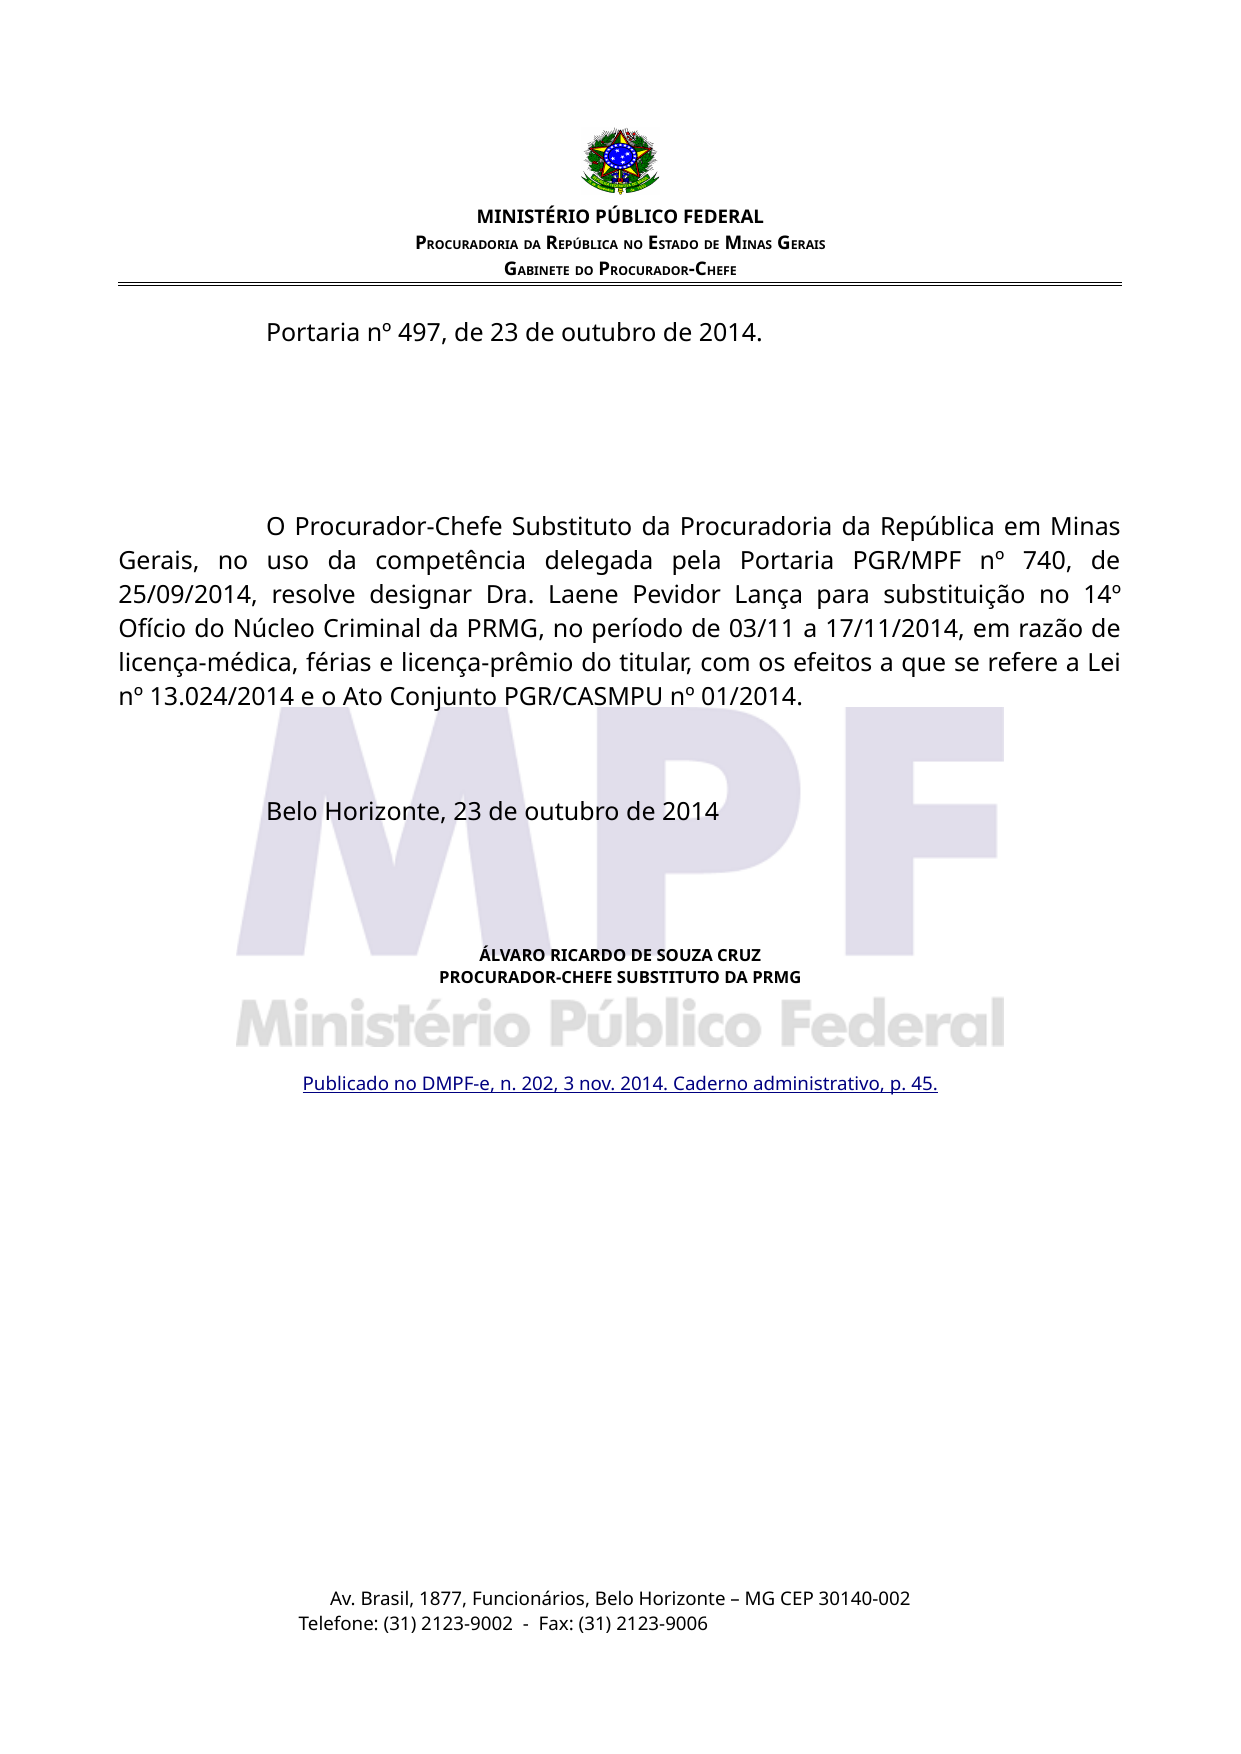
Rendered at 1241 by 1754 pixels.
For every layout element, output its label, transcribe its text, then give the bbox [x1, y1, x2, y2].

text Belo Horizonte, 23 de outubro de 2014 [118, 794, 1122, 828]
picture [581, 127, 660, 195]
text PROCURADOR-CHEFE SUBSTITUTO DA PRMG [118, 966, 1122, 989]
picture [236, 828, 1004, 943]
text O Procurador-Chefe Substituto da Procuradoria da República em Minas Gerais, no uso da competência delegada pela Portaria PGR/MPF nº 740, de 25/09/2014, resolve designar Dra. Laene Pevidor Lança para substituição no 14º Ofício do Núcleo Criminal da PRMG, no período de 03/11 a 17/11/2014, em razão de licença-médica, férias e licença-prêmio do titular, com os efeitos a que se refere a Lei nº 13.024/2014 e o Ato Conjunto PGR/CASMPU nº 01/2014. [118, 508, 1122, 713]
text Publicado no DMPF-e, n. 202, 3 nov. 2014. Caderno administrativo, p. 45. [118, 1070, 1122, 1096]
text ÁLVARO RICARDO DE SOUZA CRUZ [118, 943, 1122, 966]
picture [236, 989, 1004, 1047]
text Portaria nº 497, de 23 de outubro de 2014. [118, 314, 1122, 348]
picture [236, 713, 1004, 794]
